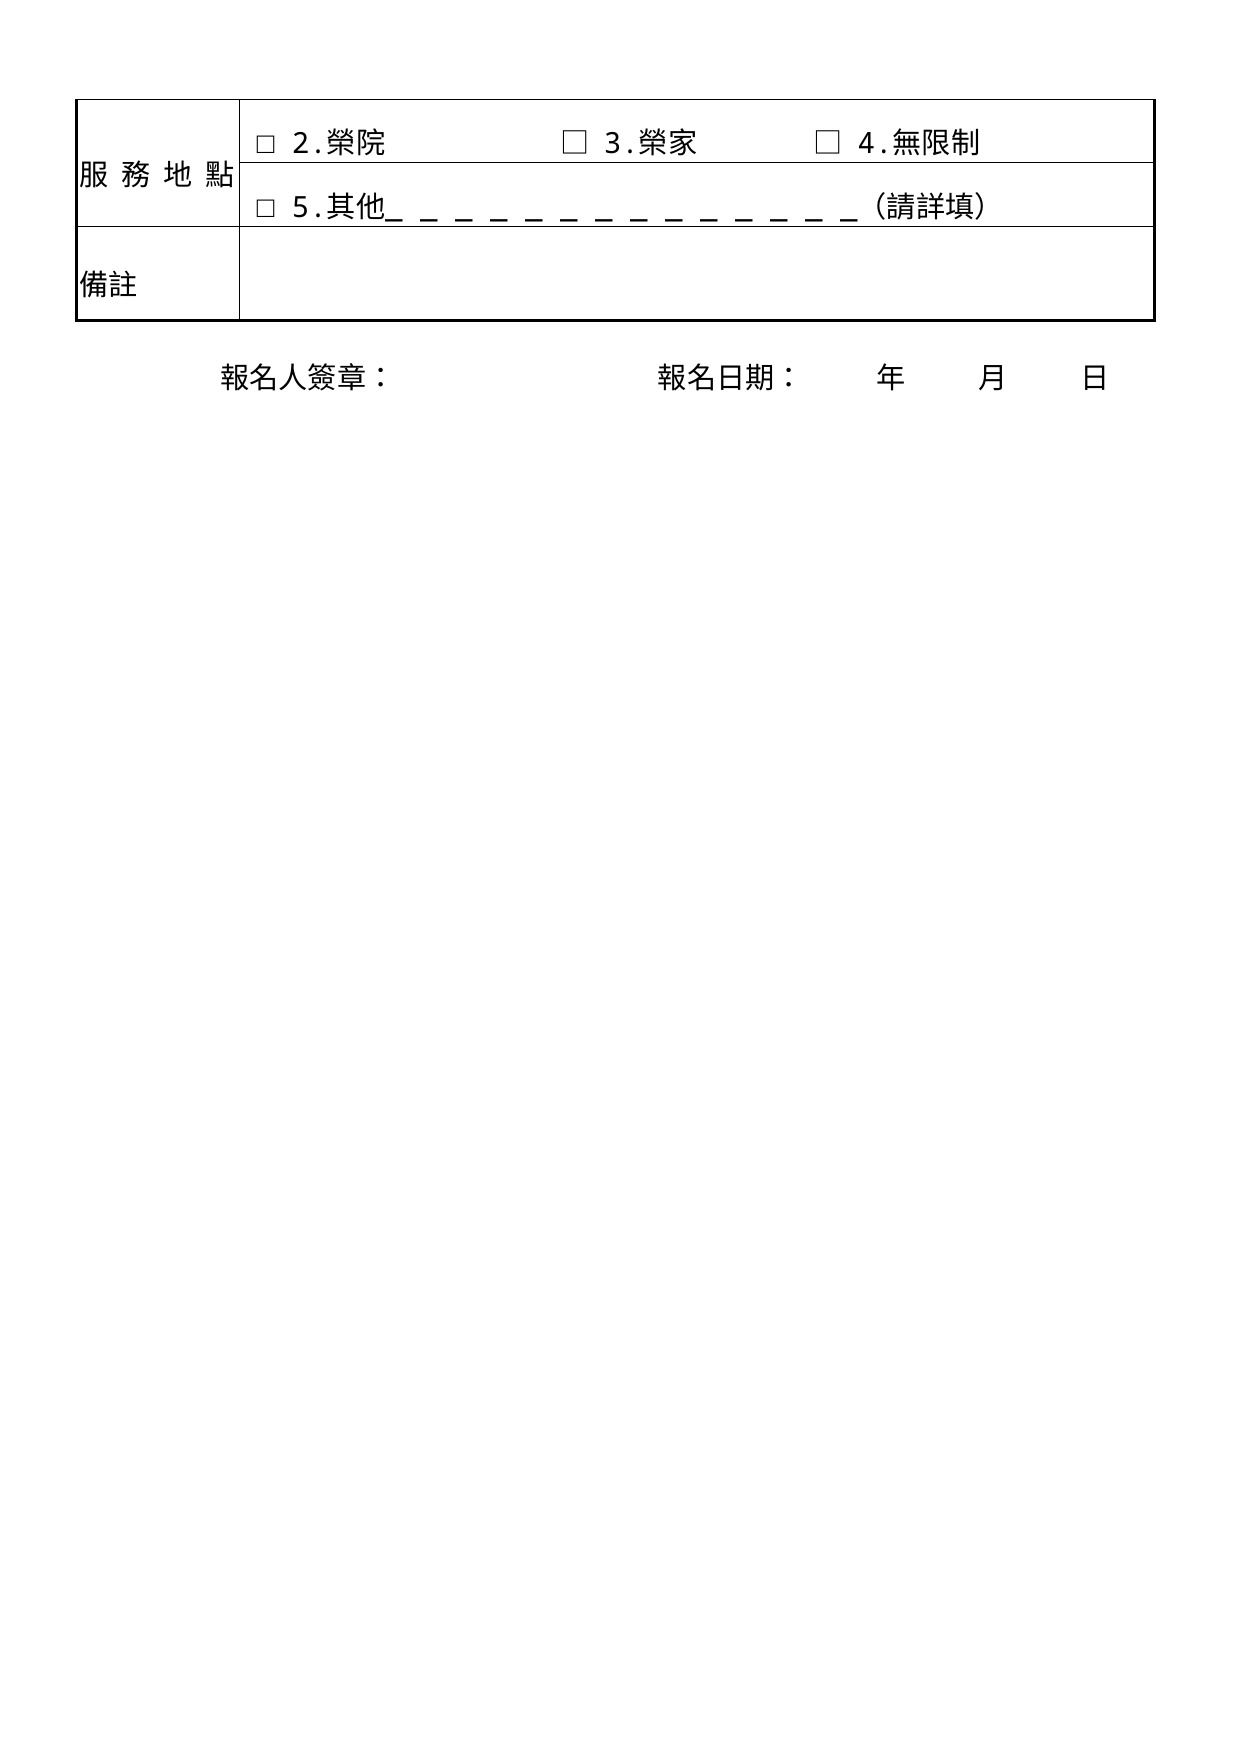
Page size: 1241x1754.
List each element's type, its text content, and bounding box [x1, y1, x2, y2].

table_cell □ 5.其他_ _ _ _ _ _ _ _ _ _ _ _ _ _（請詳填） [240, 163, 1153, 226]
table_cell 服 務 地 點 [78, 100, 239, 226]
table_cell [240, 227, 1153, 318]
table_cell 備註 [78, 227, 239, 318]
text 報名人簽章： 報名日期： 年 月 日 [118, 334, 1122, 397]
table_cell □ 2.榮院 □ 3.榮家 □ 4.無限制 [240, 100, 1153, 162]
